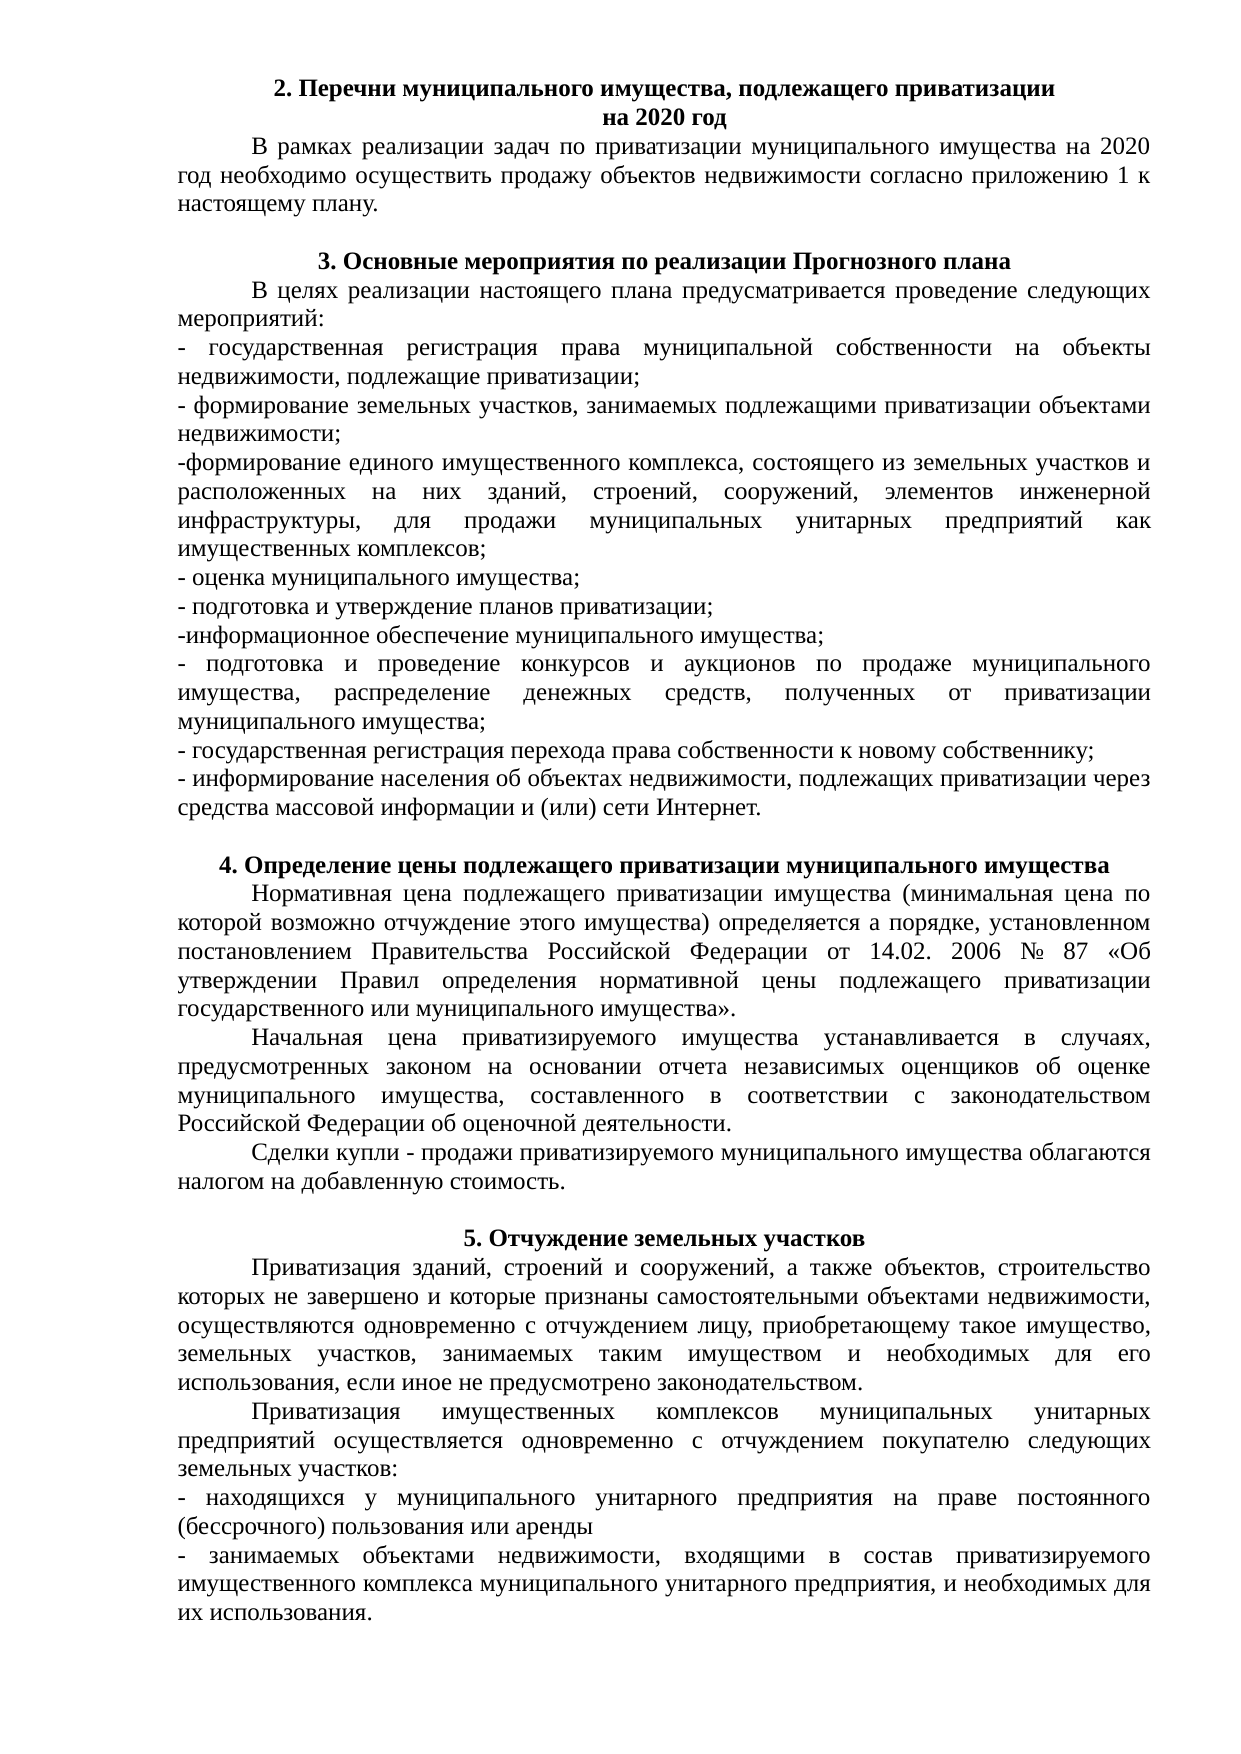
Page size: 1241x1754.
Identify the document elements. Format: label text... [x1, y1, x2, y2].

text В рамках реализации задач по приватизации муниципального имущества на 2020 год необходимо осуществить продажу объектов недвижимости согласно приложению 1 к настоящему плану. [177, 131, 1152, 217]
text Начальная цена приватизируемого имущества устанавливается в случаях, предусмотренных законом на основании отчета независимых оценщиков об оценке муниципального имущества, составленного в соответствии с законодательством Российской Федерации об оценочной деятельности. [177, 1022, 1152, 1137]
text 4. Определение цены подлежащего приватизации муниципального имущества [177, 850, 1152, 878]
text -формирование единого имущественного комплекса, состоящего из земельных участков и расположенных на них зданий, строений, сооружений, элементов инженерной инфраструктуры, для продажи муниципальных унитарных предприятий как имущественных комплексов; [177, 447, 1152, 562]
text - оценка муниципального имущества; [177, 562, 1152, 591]
text Приватизация зданий, строений и сооружений, а также объектов, строительство которых не завершено и которые признаны самостоятельными объектами недвижимости, осуществляются одновременно с отчуждением лицу, приобретающему такое имущество, земельных участков, занимаемых таким имуществом и необходимых для его использования, если иное не предусмотрено законодательством. [177, 1252, 1152, 1396]
text - государственная регистрация перехода права собственности к новому собственнику; [177, 735, 1152, 763]
text -информационное обеспечение муниципального имущества; [177, 620, 1152, 648]
text - занимаемых объектами недвижимости, входящими в состав приватизируемого имущественного комплекса муниципального унитарного предприятия, и необходимых для их использования. [177, 1540, 1152, 1626]
text Нормативная цена подлежащего приватизации имущества (минимальная цена по которой возможно отчуждение этого имущества) определяется а порядке, установленном постановлением Правительства Российской Федерации от 14.02. 2006 № 87 «Об утверждении Правил определения нормативной цены подлежащего приватизации государственного или муниципального имущества». [177, 878, 1152, 1022]
text - подготовка и проведение конкурсов и аукционов по продаже муниципального имущества, распределение денежных средств, полученных от приватизации муниципального имущества; [177, 648, 1152, 735]
text - информирование населения об объектах недвижимости, подлежащих приватизации через средства массовой информации и (или) сети Интернет. [177, 763, 1152, 821]
text 5. Отчуждение земельных участков [177, 1223, 1152, 1252]
text - подготовка и утверждение планов приватизации; [177, 591, 1152, 620]
text В целях реализации настоящего плана предусматривается проведение следующих мероприятий: [177, 275, 1152, 332]
text Приватизация имущественных комплексов муниципальных унитарных предприятий осуществляется одновременно с отчуждением покупателю следующих земельных участков: [177, 1396, 1152, 1482]
text - государственная регистрация права муниципальной собственности на объекты недвижимости, подлежащие приватизации; [177, 332, 1152, 390]
text 3. Основные мероприятия по реализации Прогнозного плана [177, 246, 1152, 275]
text 2. Перечни муниципального имущества, подлежащего приватизации [177, 73, 1152, 102]
text - формирование земельных участков, занимаемых подлежащими приватизации объектами недвижимости; [177, 390, 1152, 447]
text на 2020 год [177, 102, 1152, 131]
text Сделки купли - продажи приватизируемого муниципального имущества облагаются налогом на добавленную стоимость. [177, 1137, 1152, 1195]
text - находящихся у муниципального унитарного предприятия на праве постоянного (бессрочного) пользования или аренды [177, 1482, 1152, 1540]
